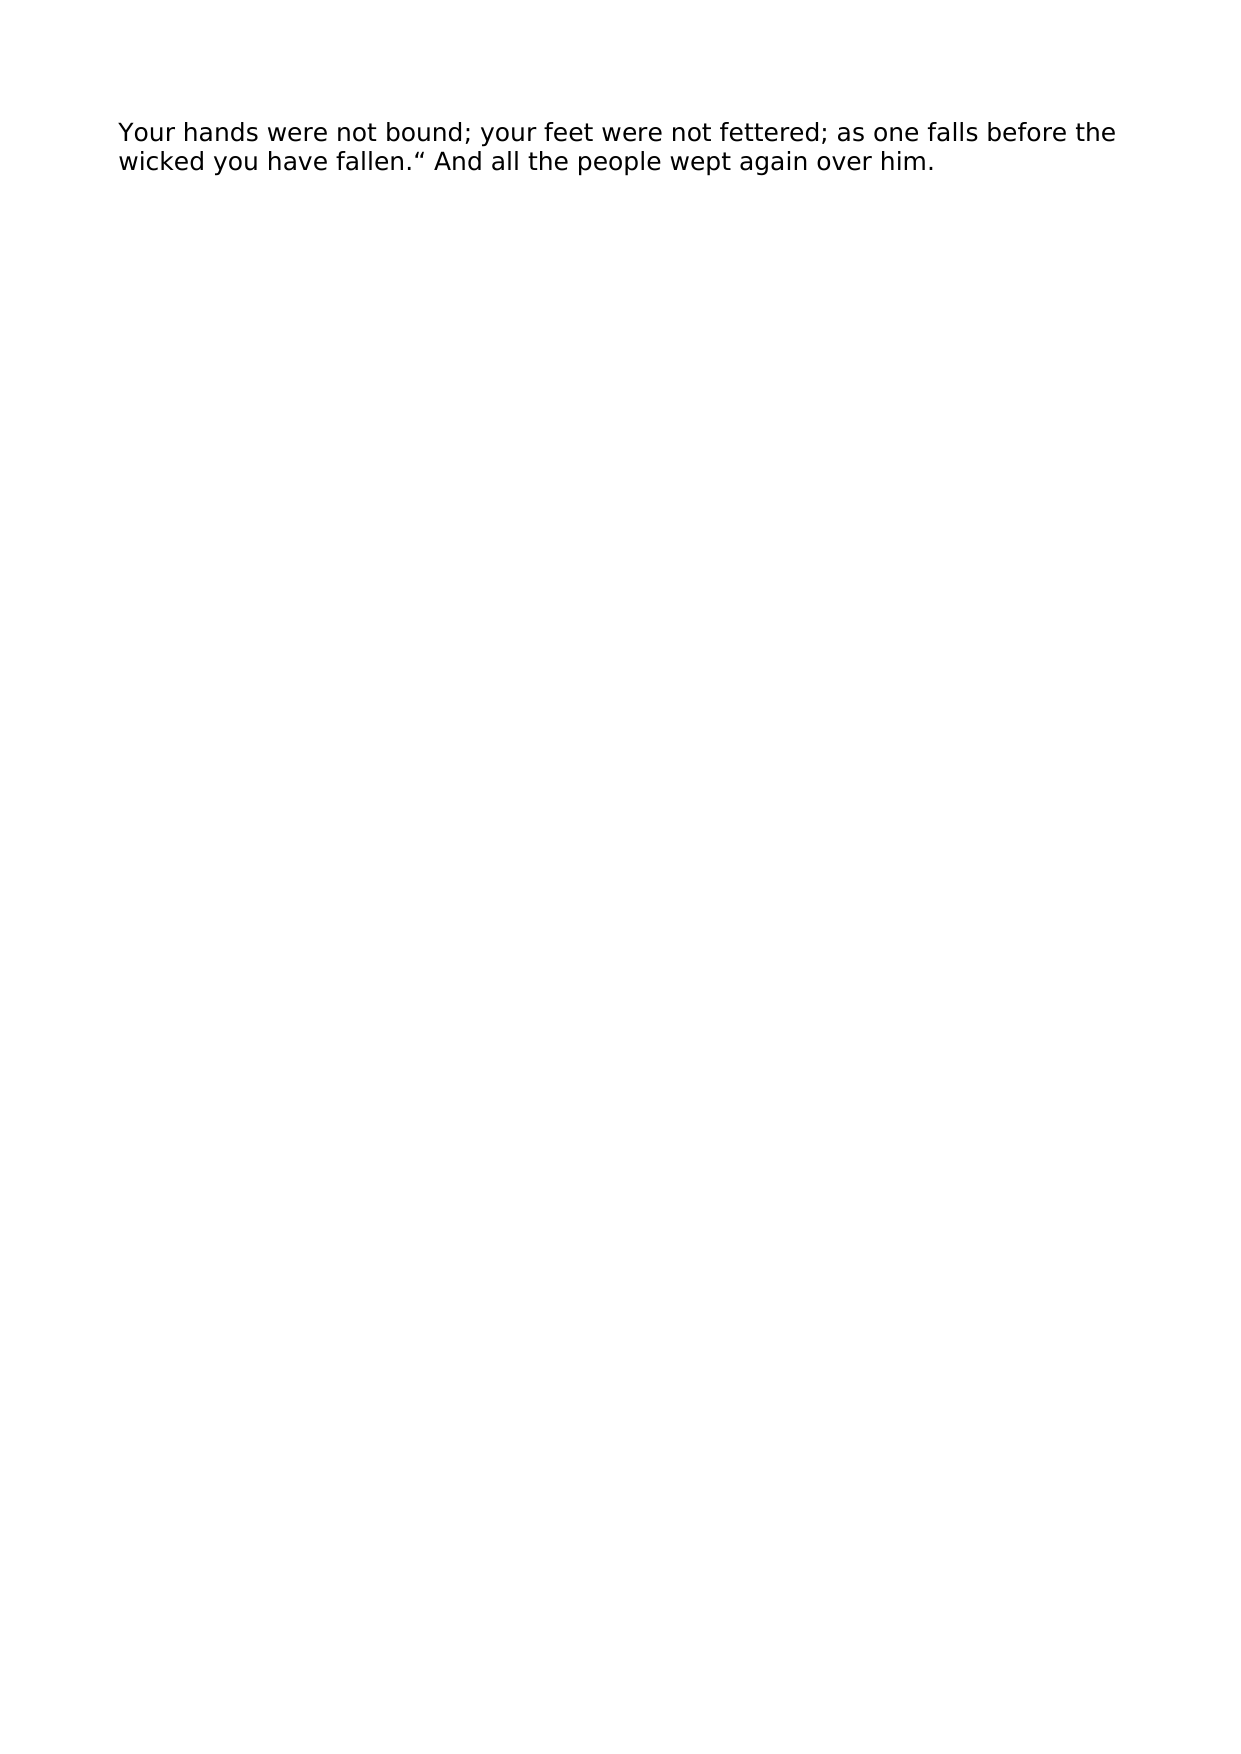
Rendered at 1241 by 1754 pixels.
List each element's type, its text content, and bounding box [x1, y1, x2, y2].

text Your hands were not bound; your feet were not fettered; as one falls before the wicked you have fallen.“ And all the people wept again over him. [118, 118, 1122, 176]
